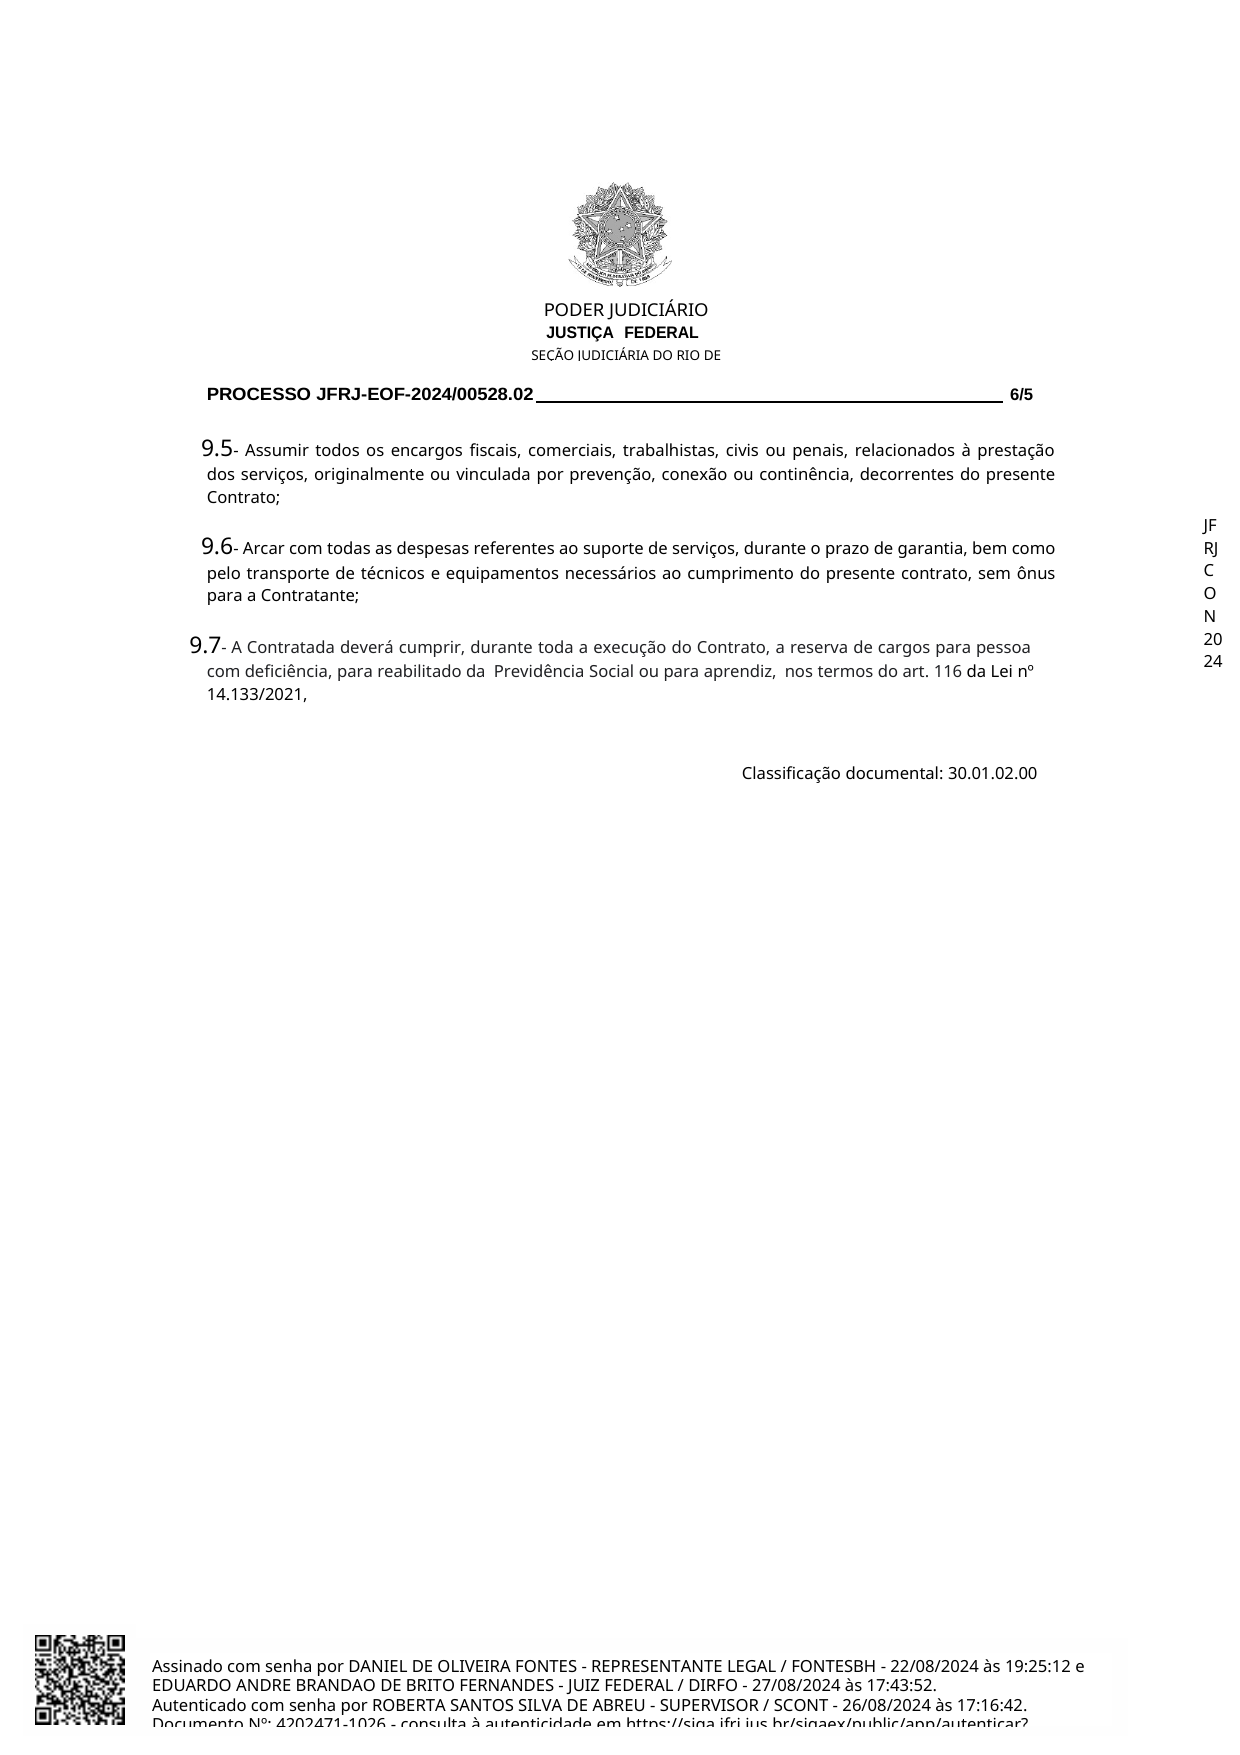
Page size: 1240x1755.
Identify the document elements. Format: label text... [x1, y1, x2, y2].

list - Arcar com todas as despesas referentes ao suporte de serviços, durante o prazo de garantia, bem como pelo transporte de técnicos e equipamentos necessários ao cumprimento do presente contrato, sem ônus para a Contratante; [177, 530, 1057, 607]
text Classificação documental: 30.01.02.00 [742, 762, 1239, 784]
list - A Contratada deverá cumprir, durante toda a execução do Contrato, a reserva de cargos para pessoa com deficiência, para reabilitado da Previdência Social ou para aprendiz, nos termos do art. 116 da Lei nº 14.133/2021, [177, 628, 1057, 705]
list JFRJCON202400060 [1203, 514, 1224, 676]
list - Assumir todos os encargos fiscais, comerciais, trabalhistas, civis ou penais, relacionados à prestação dos serviços, originalmente ou vinculada por prevenção, conexão ou continência, decorrentes do presente Contrato; [177, 432, 1056, 508]
